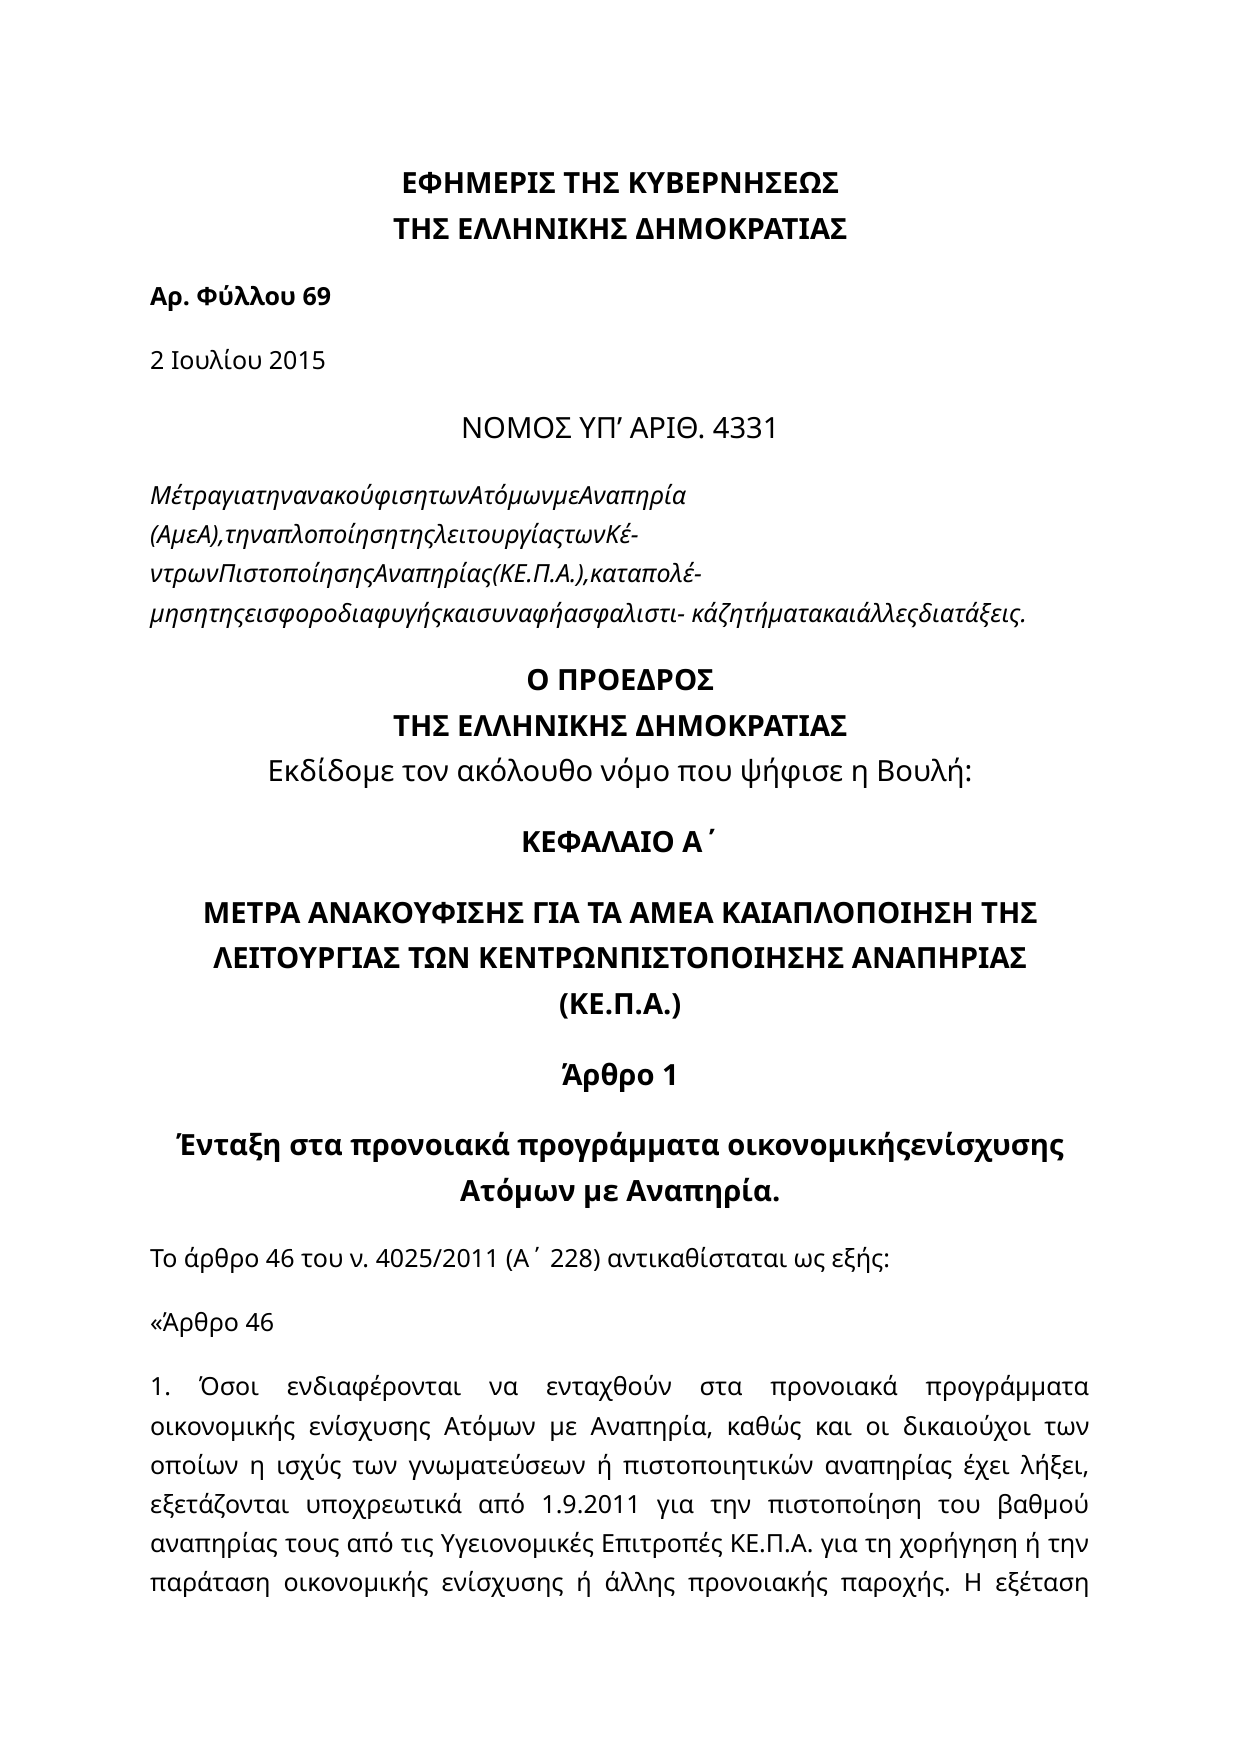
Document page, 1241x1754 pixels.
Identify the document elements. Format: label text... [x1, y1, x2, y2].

subtitle ΜΕΤΡΑ ΑΝΑΚΟΥΦΙΣΗΣ ΓΙΑ ΤΑ ΑΜΕΑ ΚΑΙΑΠΛΟΠΟΙΗΣΗ ΤΗΣ ΛΕΙΤΟΥΡΓΙΑΣ ΤΩΝ ΚΕΝΤΡΩΝΠΙΣΤΟΠΟΙΗΣΗΣ ΑΝΑΠΗΡΙΑΣ (ΚΕ.Π.Α.) [150, 892, 1090, 1023]
text ΕΦΗΜΕΡΙΣ ΤΗΣ ΚΥΒΕΡΝΗΣΕΩΣ ΤΗΣ ΕΛΛΗΝΙΚΗΣ ΔΗΜΟΚΡΑΤΙΑΣ [150, 162, 1090, 248]
text Ο ΠΡΟΕΔΡΟΣ ΤΗΣ ΕΛΛΗΝΙΚΗΣ ΔΗΜΟΚΡΑΤΙΑΣ Εκδίδομε τον ακόλουθο νόμο που ψήφισε η Βουλή: [150, 659, 1090, 790]
text Αρ. Φύλλου 69 [150, 279, 1090, 313]
subtitle ΚΕΦΑΛΑΙΟ Α΄ [150, 821, 1090, 861]
subtitle Άρθρο 1 [150, 1054, 1090, 1093]
text Το άρθρο 46 του ν. 4025/2011 (Α΄ 228) αντικαθίσταται ως εξής: [150, 1241, 1090, 1275]
text ΜέτραγιατηνανακούφισητωνΑτόμωνμεΑναπηρία (ΑμεΑ),τηναπλοποίησητηςλειτουργίαςτωνΚέ- ντρωνΠιστοποίησηςΑναπηρίας(ΚΕ.Π.Α.),καταπολέ- μησητηςεισφοροδιαφυγήςκαισυναφήασφαλιστι- κάζητήματακαιάλλεςδιατάξεις. [150, 478, 1090, 629]
text «Άρθρο 46 [150, 1305, 1090, 1339]
text NOMOΣ ΥΠ’ ΑΡΙΘ. 4331 [150, 407, 1090, 447]
text 2 Ιουλίου 2015 [150, 343, 1090, 377]
text 1. Όσοι ενδιαφέρονται να ενταχθούν στα προνοιακά προγράμματα οικονομικής ενίσχυσης Ατόμων με Αναπηρία, καθώς και οι δικαιούχοι των οποίων η ισχύς των γνωματεύσεων ή πιστοποιητικών αναπηρίας έχει λήξει, εξετάζονται υποχρεωτικά από 1.9.2011 για την πιστοποίηση του βαθμού αναπηρίας τους από τις Υγειονομικές Επιτροπές ΚΕ.Π.Α. για τη χορήγηση ή την παράταση οικονομικής ενίσχυσης ή άλλης προνοιακής παροχής. Η εξέταση [150, 1369, 1090, 1599]
subtitle Ένταξη στα προνοιακά προγράμματα οικονομικήςενίσχυσης Ατόμων με Αναπηρία. [150, 1124, 1090, 1210]
